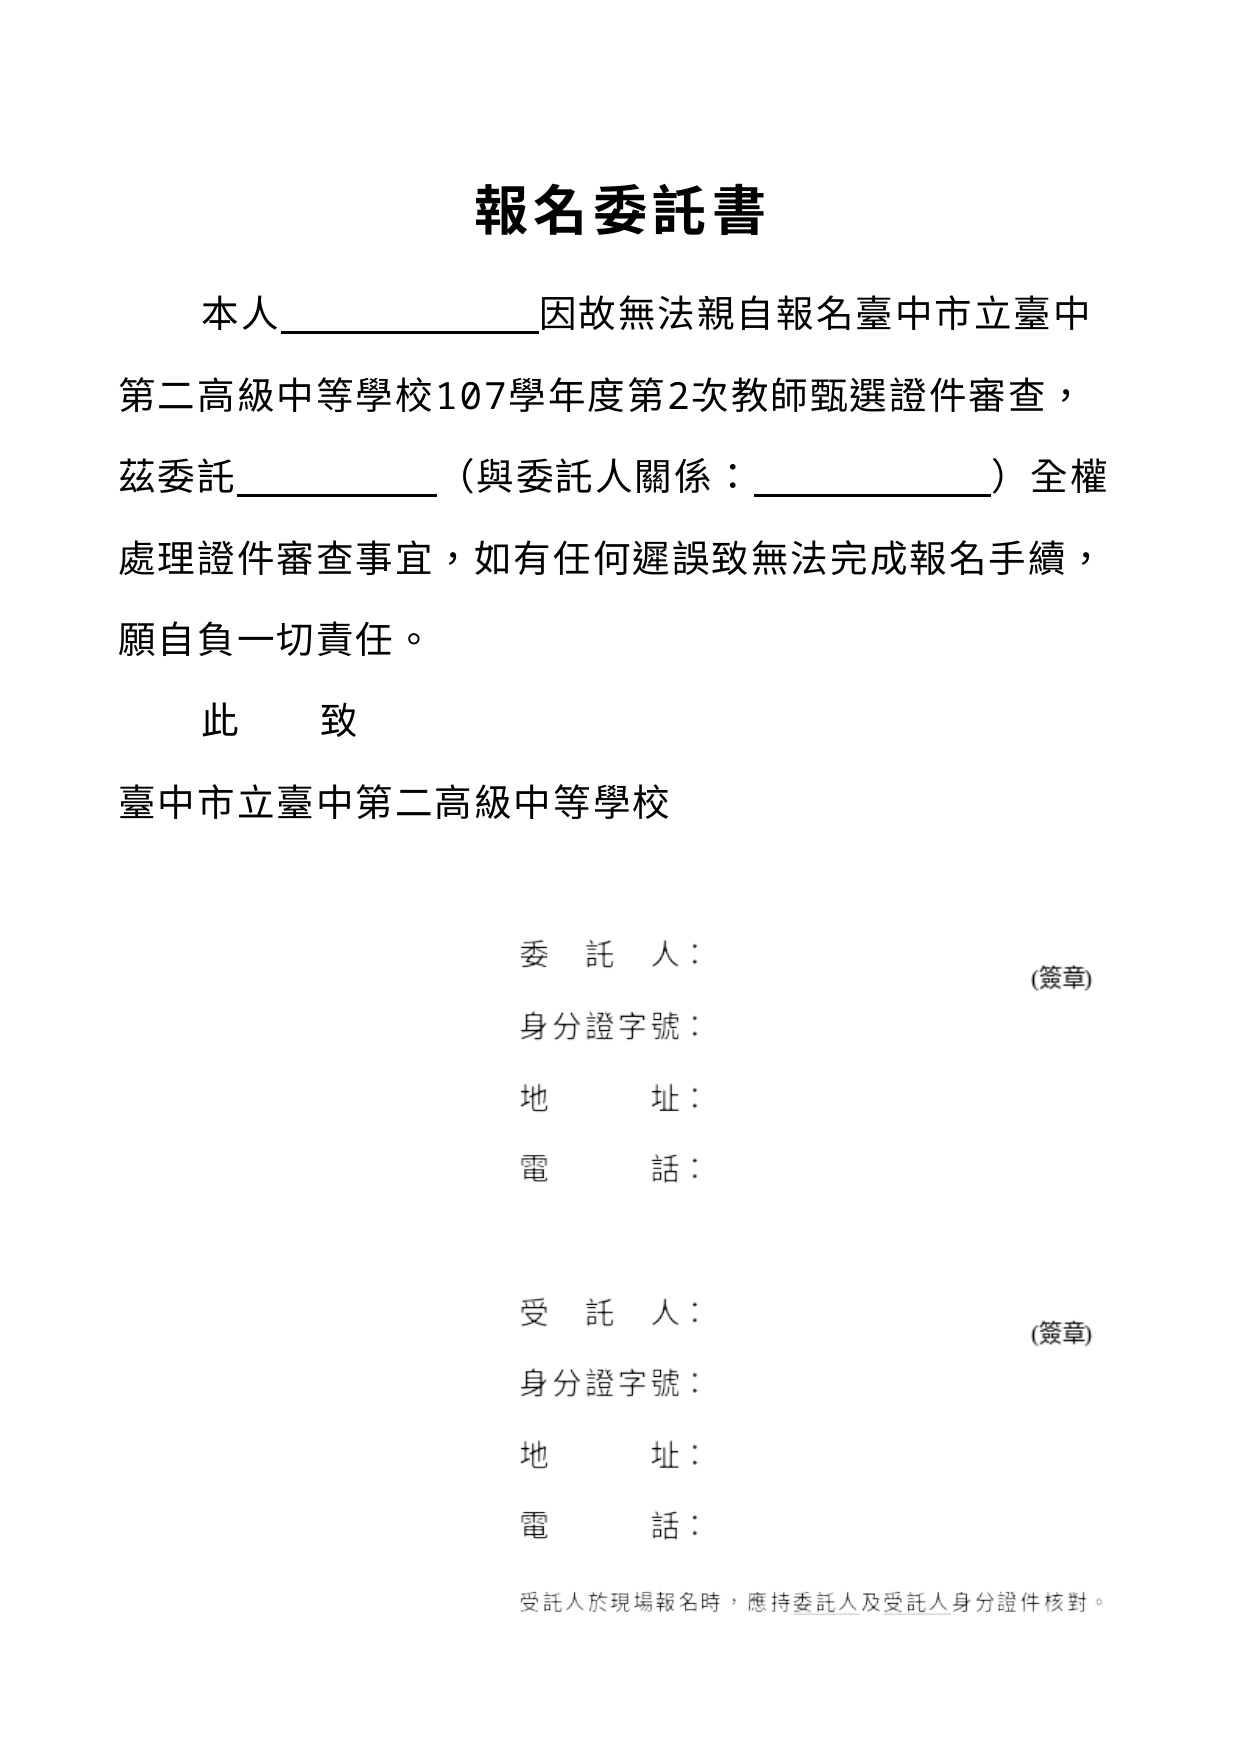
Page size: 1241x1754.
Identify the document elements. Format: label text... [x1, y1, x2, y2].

text 臺中市立臺中第二高級中等學校 [118, 773, 1122, 827]
text 報名委託書 [118, 134, 1122, 259]
text 此 致 [118, 691, 1122, 746]
text 本人 因故無法親自報名臺中市立臺中第二高級中等學校107學年度第2次教師甄選證件審查，茲委託 （與委託人關係： ）全權處理證件審查事宜，如有任何遲誤致無法完成報名手續，願自負一切責任。 [118, 284, 1122, 664]
